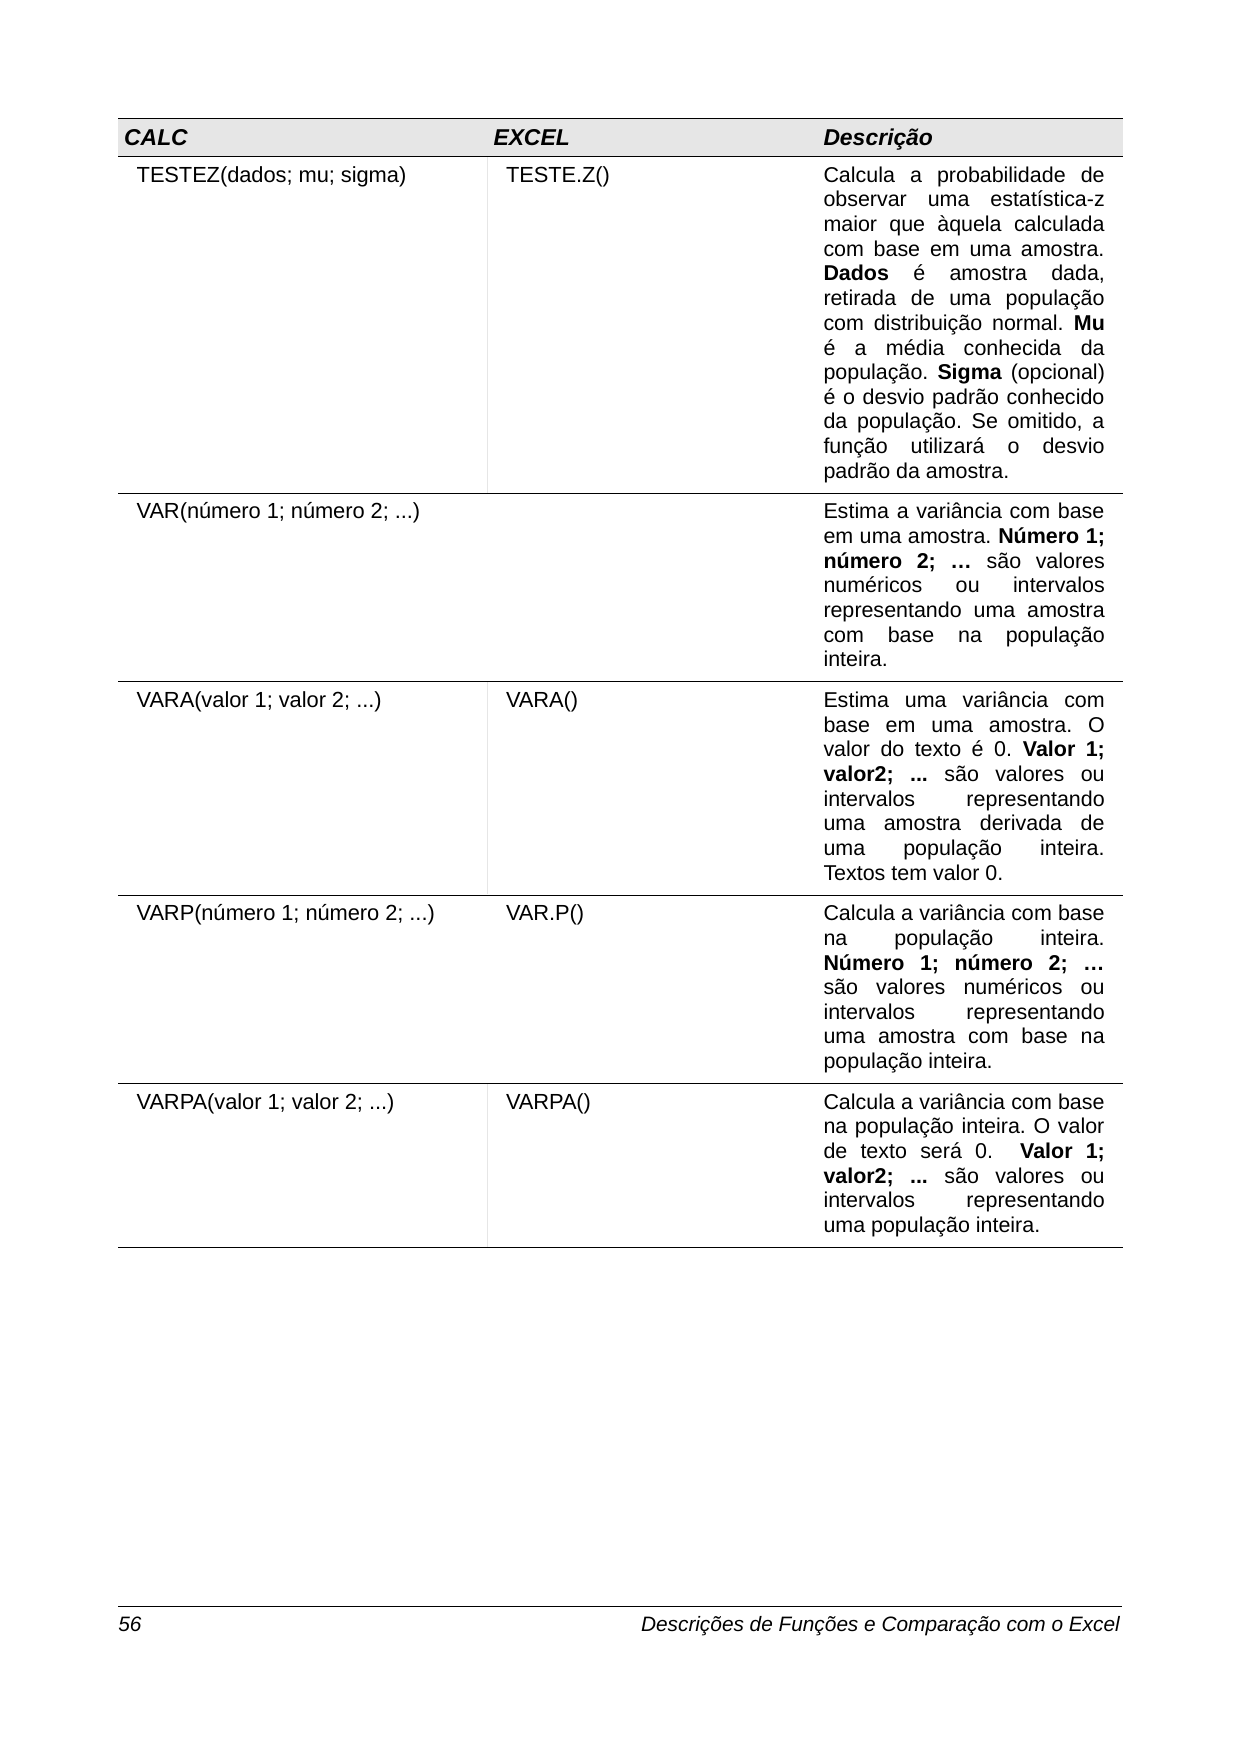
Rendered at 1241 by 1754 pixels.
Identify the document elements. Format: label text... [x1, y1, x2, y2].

table_cell Estima uma variância com base em uma amostra. O valor do texto é 0. Valor 1; valor2; ... são valores ou intervalos representando uma amostra derivada de uma população inteira. Textos tem valor 0. [805, 682, 1123, 894]
table_cell Calcula a probabilidade de observar uma estatística-z maior que àquela calculada com base em uma amostra. Dados é amostra dada, retirada de uma população com distribuição normal. Mu é a média conhecida da população. Sigma (opcional) é o desvio padrão conhecido da população. Se omitido, a função utilizará o desvio padrão da amostra. [805, 157, 1123, 493]
table_cell TESTE.Z() [488, 157, 805, 493]
table_cell Calcula a variância com base na população inteira. O valor de texto será 0. Valor 1; valor2; ... são valores ou intervalos representando uma população inteira. [805, 1084, 1123, 1247]
table_cell VARA() [488, 682, 805, 894]
table_cell VARA(valor 1; valor 2; ...) [118, 682, 487, 894]
table_cell Calcula a variância com base na população inteira. Número 1; número 2; … são valores numéricos ou intervalos representando uma amostra com base na população inteira. [805, 896, 1123, 1083]
table_cell VARPA() [488, 1084, 805, 1247]
table_cell VAR(número 1; número 2; ...) [118, 494, 487, 681]
table_header Descrição [805, 119, 1123, 156]
table_cell TESTEZ(dados; mu; sigma) [118, 157, 487, 493]
table_cell VAR.P() [488, 896, 805, 1083]
table_header CALC [118, 119, 487, 156]
table_header EXCEL [488, 119, 805, 156]
table_cell Estima a variância com base em uma amostra. Número 1; número 2; … são valores numéricos ou intervalos representando uma amostra com base na população inteira. [805, 494, 1123, 681]
table_cell VARPA(valor 1; valor 2; ...) [118, 1084, 487, 1247]
table_cell VARP(número 1; número 2; ...) [118, 896, 487, 1083]
table_cell [488, 494, 805, 681]
